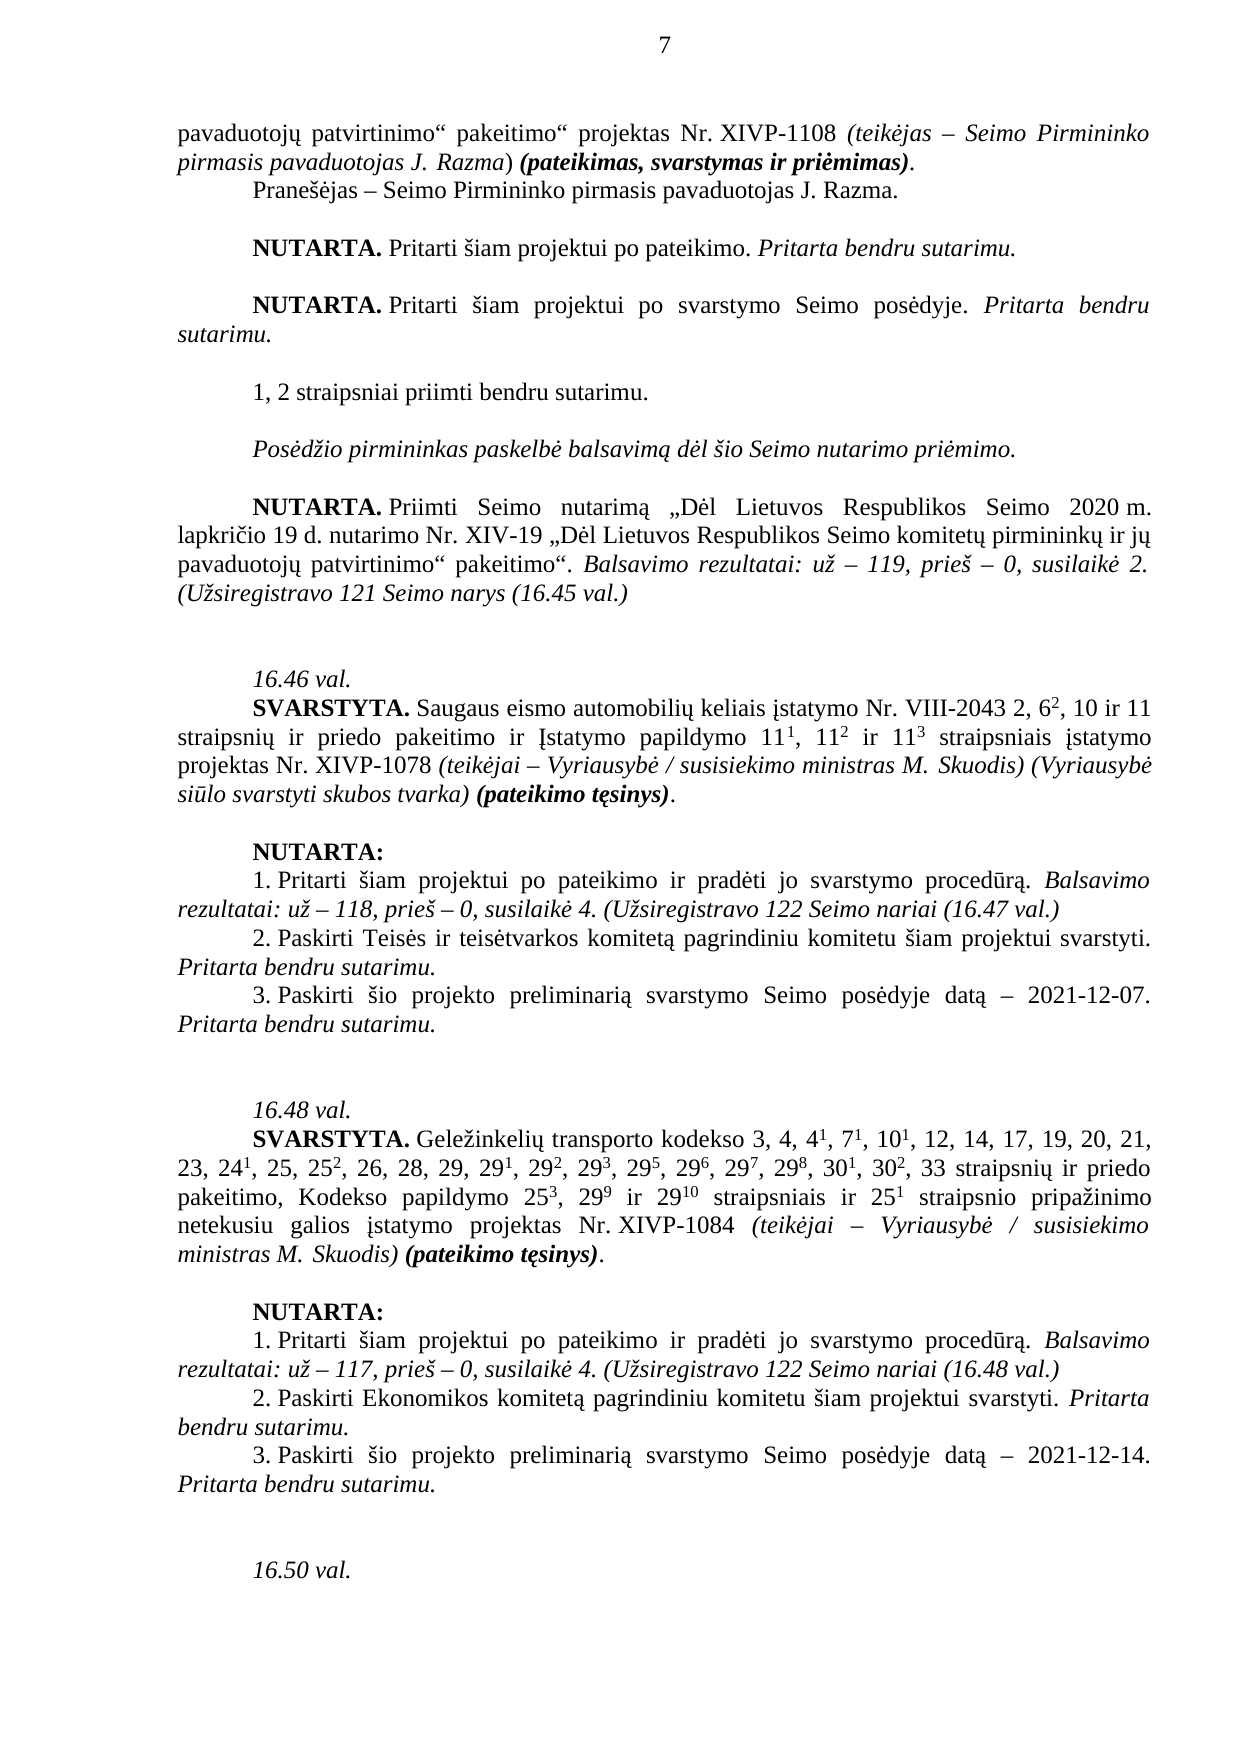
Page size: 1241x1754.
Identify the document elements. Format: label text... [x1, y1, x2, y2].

text SVARSTYTA. Geležinkelių transporto kodekso 3, 4, 41, 71, 101, 12, 14, 17, 19, 20, 21, 23, 241, 25, 252, 26, 28, 29, 291, 292, 293, 295, 296, 297, 298, 301, 302, 33 straipsnių ir priedo pakeitimo, Kodekso papildymo 253, 299 ir 2910 straipsniais ir 251 straipsnio pripažinimo netekusiu galios įstatymo projektas Nr. XIVP-1084 (teikėjai – Vyriausybė / susisiekimo ministras M. Skuodis) (pateikimo tęsinys). [177, 1124, 1152, 1268]
text 16.50 val. [177, 1556, 1152, 1584]
text 2. Paskirti Ekonomikos komitetą pagrindiniu komitetu šiam projektui svarstyti. Pritarta bendru sutarimu. [177, 1383, 1152, 1441]
text Pranešėjas – Seimo Pirmininko pirmasis pavaduotojas J. Razma. [177, 176, 1152, 204]
text 1. Pritarti šiam projektui po pateikimo ir pradėti jo svarstymo procedūrą. Balsavimo rezultatai: už – 117, prieš – 0, susilaikė 4. (Užsiregistravo 122 Seimo nariai (16.48 val.) [177, 1326, 1152, 1383]
text NUTARTA. Priimti Seimo nutarimą „Dėl Lietuvos Respublikos Seimo 2020 m. lapkričio 19 d. nutarimo Nr. XIV-19 „Dėl Lietuvos Respublikos Seimo komitetų pirmininkų ir jų pavaduotojų patvirtinimo“ pakeitimo“. Balsavimo rezultatai: už – 119, prieš – 0, susilaikė 2. (Užsiregistravo 121 Seimo narys (16.45 val.) [177, 492, 1152, 607]
text 3. Paskirti šio projekto preliminarią svarstymo Seimo posėdyje datą – 2021-12-14. Pritarta bendru sutarimu. [177, 1441, 1152, 1498]
text Posėdžio pirmininkas paskelbė balsavimą dėl šio Seimo nutarimo priėmimo. [177, 434, 1152, 463]
text 16.46 val. [177, 664, 1152, 693]
text NUTARTA: [177, 837, 1152, 866]
text pavaduotojų patvirtinimo“ pakeitimo“ projektas Nr. XIVP-1108 (teikėjas – Seimo Pirmininko pirmasis pavaduotojas J. Razma) (pateikimas, svarstymas ir priėmimas). [177, 118, 1152, 176]
text 1, 2 straipsniai priimti bendru sutarimu. [177, 377, 1152, 406]
text NUTARTA. Pritarti šiam projektui po pateikimo. Pritarta bendru sutarimu. [177, 233, 1152, 262]
text 16.48 val. [177, 1096, 1152, 1124]
text NUTARTA. Pritarti šiam projektui po svarstymo Seimo posėdyje. Pritarta bendru sutarimu. [177, 291, 1152, 348]
text NUTARTA: [177, 1297, 1152, 1326]
text 3. Paskirti šio projekto preliminarią svarstymo Seimo posėdyje datą – 2021-12-07. Pritarta bendru sutarimu. [177, 981, 1152, 1038]
text 2. Paskirti Teisės ir teisėtvarkos komitetą pagrindiniu komitetu šiam projektui svarstyti. Pritarta bendru sutarimu. [177, 923, 1152, 981]
text SVARSTYTA. Saugaus eismo automobilių keliais įstatymo Nr. VIII-2043 2, 62, 10 ir 11 straipsnių ir priedo pakeitimo ir Įstatymo papildymo 111, 112 ir 113 straipsniais įstatymo projektas Nr. XIVP-1078 (teikėjai – Vyriausybė / susisiekimo ministras M. Skuodis) (Vyriausybė siūlo svarstyti skubos tvarka) (pateikimo tęsinys). [177, 693, 1152, 808]
text 1. Pritarti šiam projektui po pateikimo ir pradėti jo svarstymo procedūrą. Balsavimo rezultatai: už – 118, prieš – 0, susilaikė 4. (Užsiregistravo 122 Seimo nariai (16.47 val.) [177, 866, 1152, 923]
